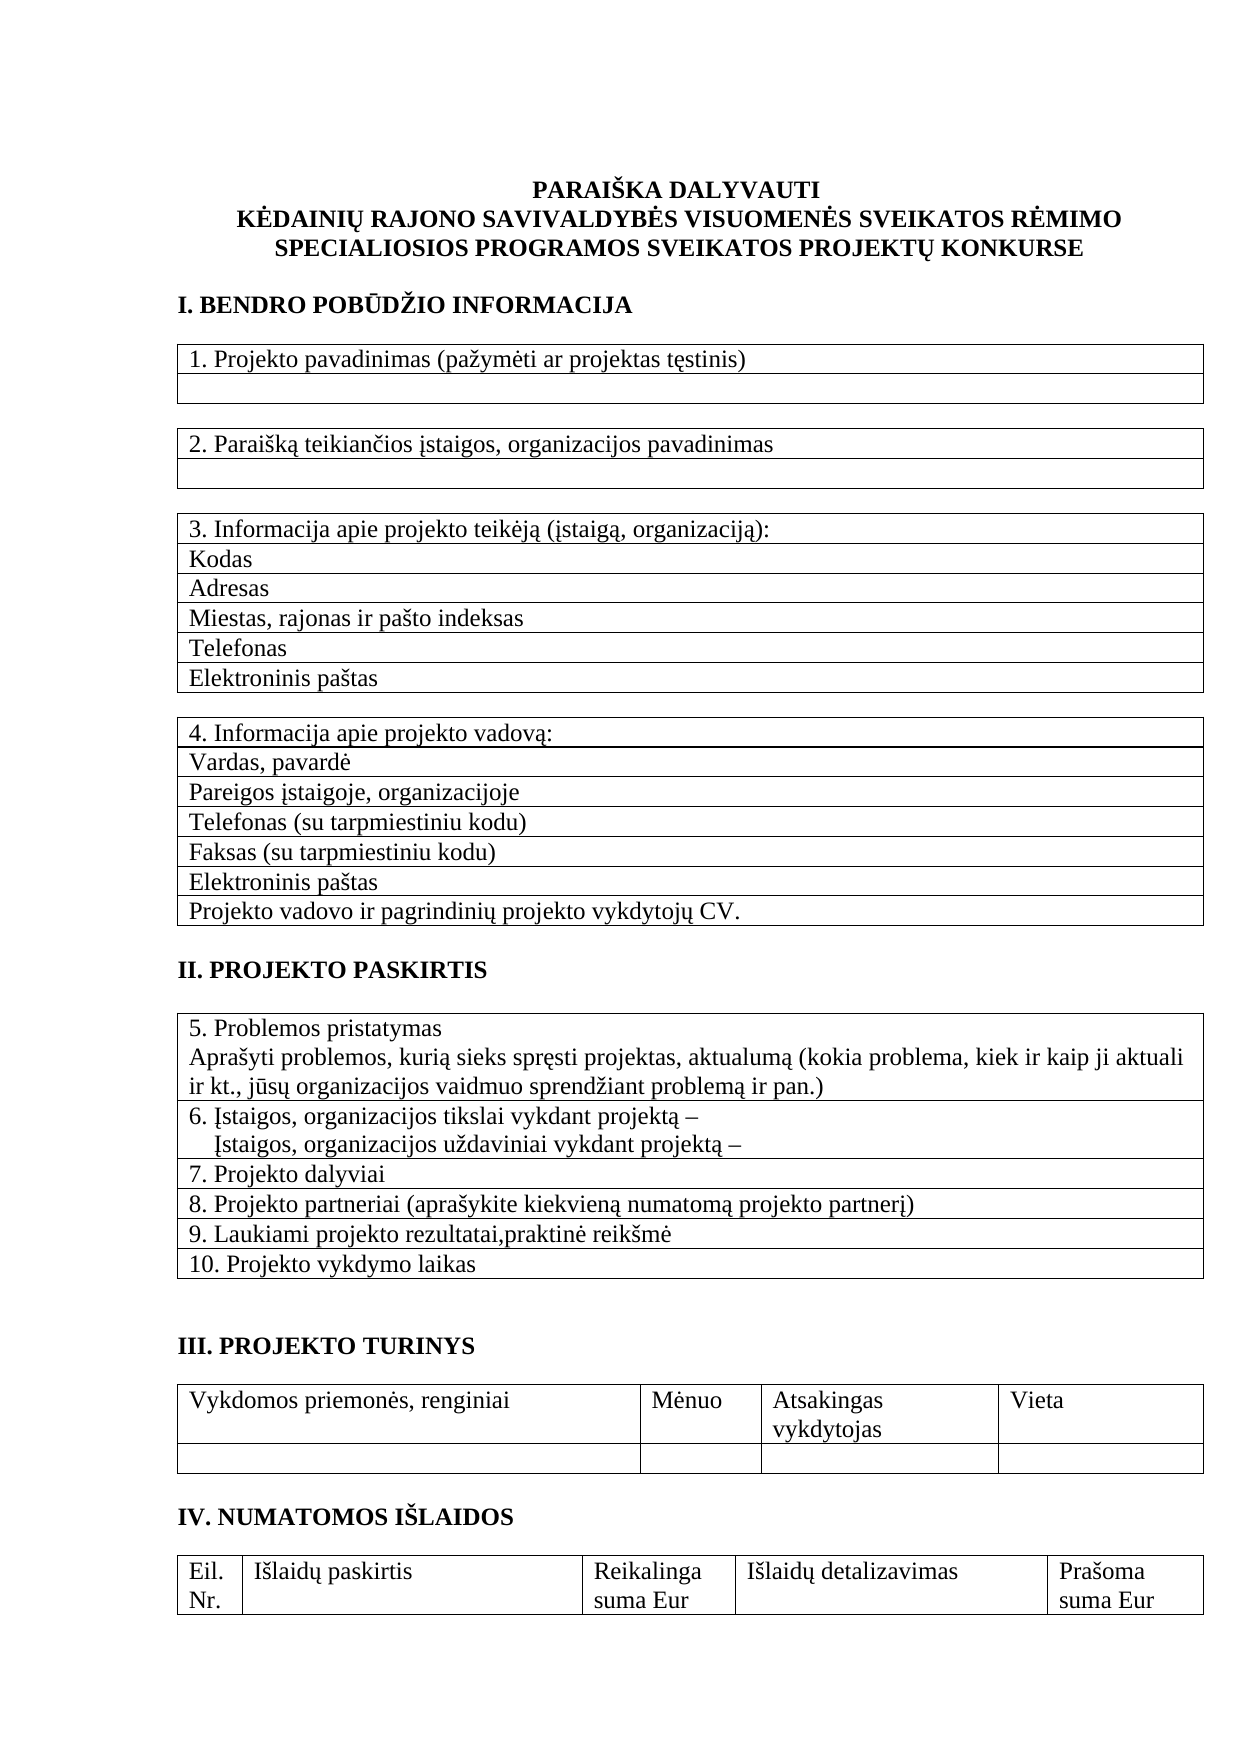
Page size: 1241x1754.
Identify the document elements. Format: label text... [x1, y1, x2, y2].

text KĖDAINIŲ RAJONO SAVIVALDYBĖS VISUOMENĖS SVEIKATOS RĖMIMO SPECIALIOSIOS PROGRAMOS SVEIKATOS PROJEKTŲ KONKURSE [177, 204, 1181, 262]
text I. BENDRO POBŪDŽIO INFORMACIJA [177, 291, 1181, 319]
table_cell Adresas [178, 574, 1203, 602]
text PARAIŠKA DALYVAUTI [177, 176, 1181, 204]
table_cell Projekto vadovo ir pagrindinių projekto vykdytojų CV. [178, 896, 1203, 925]
table_cell [178, 1444, 640, 1472]
table_cell Faksas (su tarpmiestiniu kodu) [178, 837, 1203, 866]
text IV. NUMATOMOS IŠLAIDOS [177, 1502, 1181, 1531]
table_header Mėnuo [641, 1385, 761, 1443]
table_cell 10. Projekto vykdymo laikas [178, 1249, 1203, 1277]
table_cell Pareigos įstaigoje, organizacijoje [178, 777, 1203, 806]
table_header Eil. Nr. [178, 1556, 242, 1614]
table_cell 6. Įstaigos, organizacijos tikslai vykdant projektą – Įstaigos, organizacijos uždaviniai vykdant projektą – [178, 1101, 1203, 1158]
table_cell 7. Projekto dalyviai [178, 1159, 1203, 1188]
table_header Išlaidų detalizavimas [736, 1556, 1047, 1614]
table_header 1. Projekto pavadinimas (pažymėti ar projektas tęstinis) [178, 345, 1203, 373]
table_cell 8. Projekto partneriai (aprašykite kiekvieną numatomą projekto partnerį) [178, 1189, 1203, 1218]
table_cell Kodas [178, 544, 1203, 572]
table_header 4. Informacija apie projekto vadovą: [178, 718, 1203, 746]
table_cell [178, 374, 1203, 403]
table_cell [178, 459, 1203, 488]
table_cell Telefonas [178, 633, 1203, 662]
text II. PROJEKTO PASKIRTIS [177, 955, 1181, 984]
table_cell Telefonas (su tarpmiestiniu kodu) [178, 807, 1203, 836]
table_cell 9. Laukiami projekto rezultatai,praktinė reikšmė [178, 1219, 1203, 1248]
table_header Prašoma suma Eur [1048, 1556, 1203, 1614]
table_cell Vardas, pavardė [178, 748, 1203, 776]
text III. PROJEKTO TURINYS [177, 1331, 1181, 1360]
table_header 3. Informacija apie projekto teikėją (įstaigą, organizaciją): [178, 514, 1203, 543]
table_cell [762, 1444, 998, 1472]
table_header 2. Paraišką teikiančios įstaigos, organizacijos pavadinimas [178, 429, 1203, 458]
table_header Išlaidų paskirtis [243, 1556, 582, 1614]
table_cell Elektroninis paštas [178, 663, 1203, 692]
table_header Vykdomos priemonės, renginiai [178, 1385, 640, 1443]
table_header 5. Problemos pristatymas Aprašyti problemos, kurią sieks spręsti projektas, aktualumą (kokia problema, kiek ir kaip ji aktuali ir kt., jūsų organizacijos vaidmuo sprendžiant problemą ir pan.) [178, 1014, 1203, 1100]
table_header Reikalinga suma Eur [583, 1556, 735, 1614]
table_cell [999, 1444, 1203, 1472]
table_cell [641, 1444, 761, 1472]
table_header Vieta [999, 1385, 1203, 1443]
table_header Atsakingas vykdytojas [762, 1385, 998, 1443]
table_cell Miestas, rajonas ir pašto indeksas [178, 603, 1203, 632]
table_cell Elektroninis paštas [178, 867, 1203, 895]
